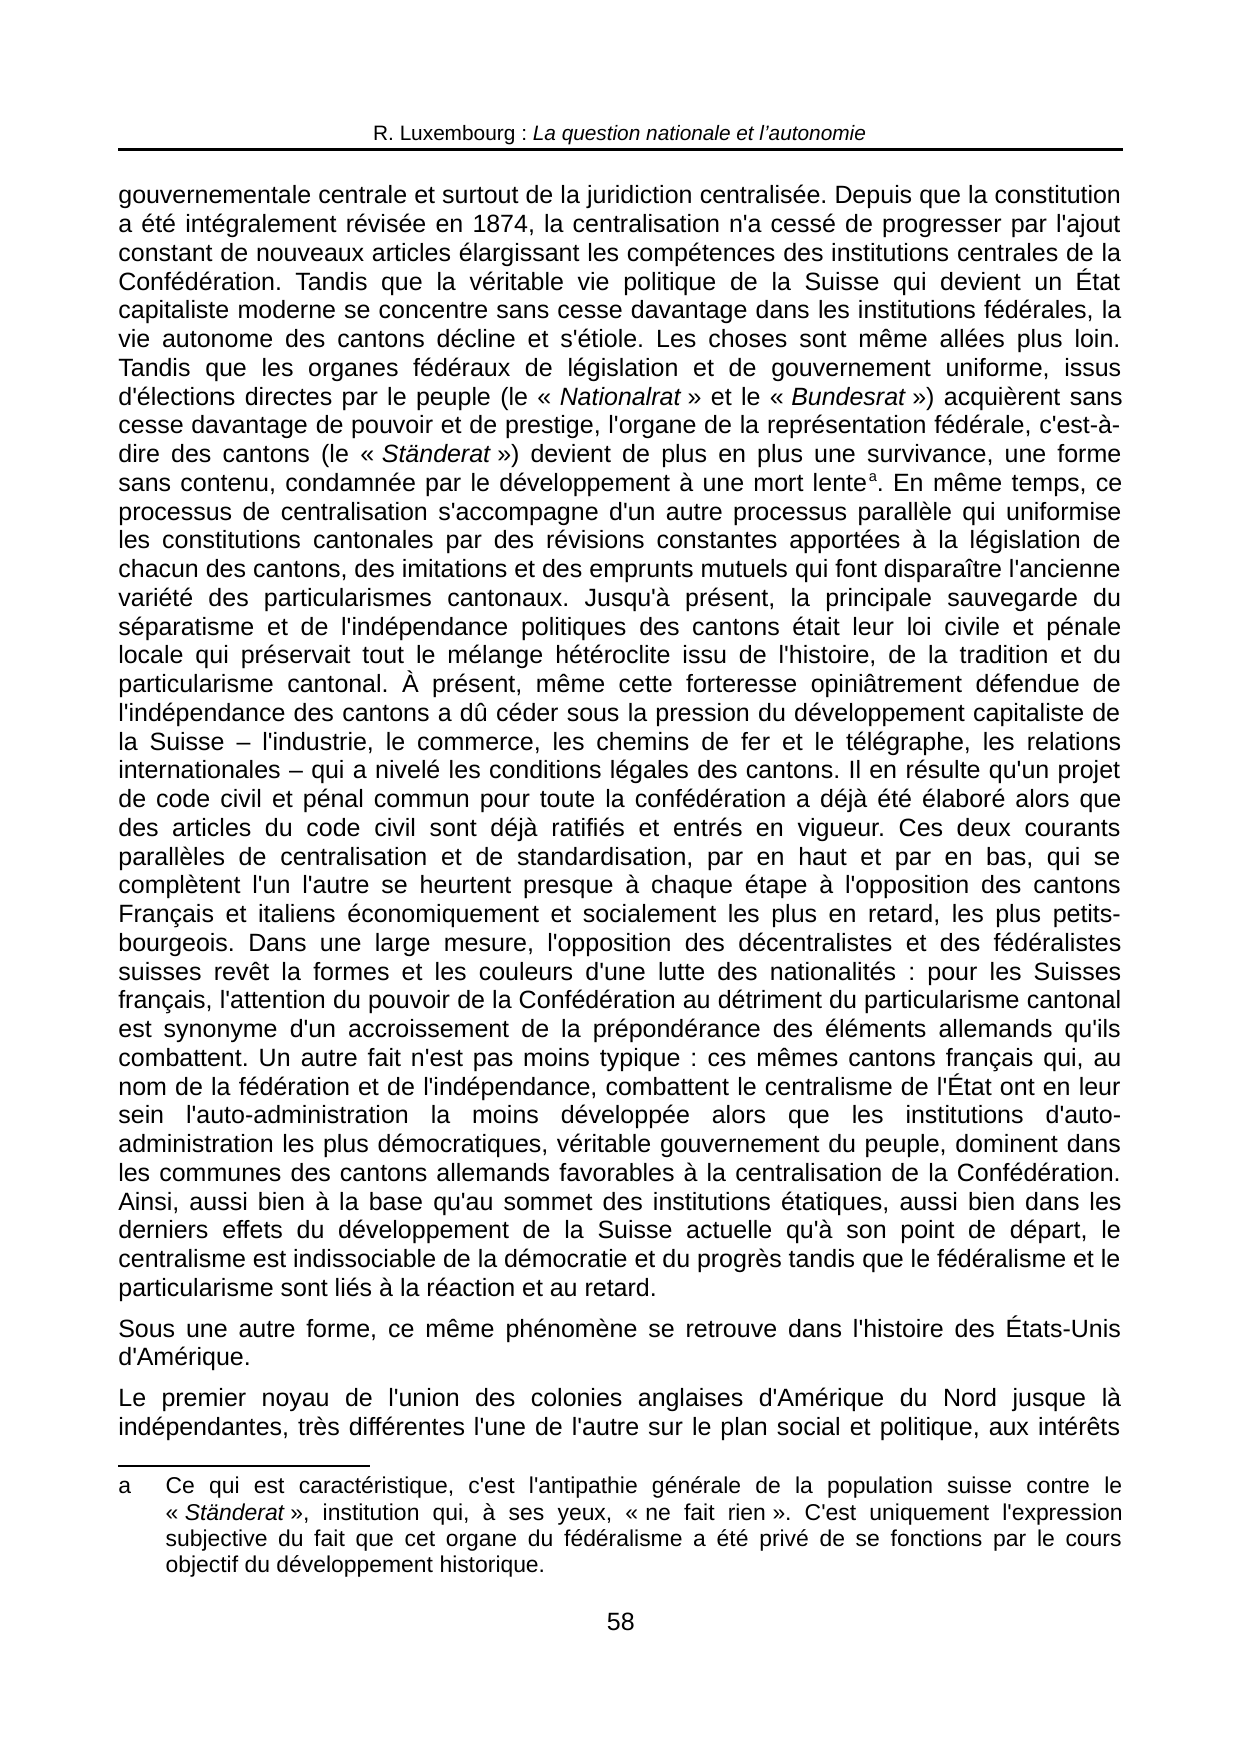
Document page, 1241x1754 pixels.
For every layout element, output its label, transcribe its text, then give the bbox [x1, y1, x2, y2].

text Sous une autre forme, ce même phénomène se retrouve dans l'histoire des États-Unis d'Amérique. [118, 1313, 1123, 1371]
text gouvernementale centrale et surtout de la juridiction centralisée. Depuis que la constitution a été intégralement révisée en 1874, la centralisation n'a cessé de progresser par l'ajout constant de nouveaux articles élargissant les compétences des institutions centrales de la Confédération. Tandis que la véritable vie politique de la Suisse qui devient un État capitaliste moderne se concentre sans cesse davantage dans les institutions fédérales, la vie autonome des cantons décline et s'étiole. Les choses sont même allées plus loin. Tandis que les organes fédéraux de législation et de gouvernement uniforme, issus d'élections directes par le peuple (le « Nationalrat » et le « Bundesrat ») acquièrent sans cesse davantage de pouvoir et de prestige, l'organe de la représentation fédérale, c'est-à-dire des cantons (le « Ständerat ») devient de plus en plus une survivance, une forme sans contenu, condamnée par le développement à une mort lente. En même temps, ce processus de centralisation s'accompagne d'un autre processus parallèle qui uniformise les constitutions cantonales par des révisions constantes apportées à la législation de chacun des cantons, des imitations et des emprunts mutuels qui font disparaître l'ancienne variété des particularismes cantonaux. Jusqu'à présent, la principale sauvegarde du séparatisme et de l'indépendance politiques des cantons était leur loi civile et pénale locale qui préservait tout le mélange hétéroclite issu de l'histoire, de la tradition et du particularisme cantonal. À présent, même cette forteresse opiniâtrement défendue de l'indépendance des cantons a dû céder sous la pression du développement capitaliste de la Suisse – l'industrie, le commerce, les chemins de fer et le télégraphe, les relations internationales – qui a nivelé les conditions légales des cantons. Il en résulte qu'un projet de code civil et pénal commun pour toute la confédération a déjà été élaboré alors que des articles du code civil sont déjà ratifiés et entrés en vigueur. Ces deux courants parallèles de centralisation et de standardisation, par en haut et par en bas, qui se complètent l'un l'autre se heurtent presque à chaque étape à l'opposition des cantons Français et italiens économiquement et socialement les plus en retard, les plus petits-bourgeois. Dans une large mesure, l'opposition des décentralistes et des fédéralistes suisses revêt la formes et les couleurs d'une lutte des nationalités : pour les Suisses français, l'attention du pouvoir de la Confédération au détriment du particularisme cantonal est synonyme d'un accroissement de la prépondérance des éléments allemands qu'ils combattent. Un autre fait n'est pas moins typique : ces mêmes cantons français qui, au nom de la fédération et de l'indépendance, combattent le centralisme de l'État ont en leur sein l'auto-administration la moins développée alors que les institutions d'auto-administration les plus démocratiques, véritable gouvernement du peuple, dominent dans les communes des cantons allemands favorables à la centralisation de la Confédération. Ainsi, aussi bien à la base qu'au sommet des institutions étatiques, aussi bien dans les derniers effets du développement de la Suisse actuelle qu'à son point de départ, le centralisme est indissociable de la démocratie et du progrès tandis que le fédéralisme et le particularisme sont liés à la réaction et au retard. [118, 181, 1123, 1302]
text Ce qui est caractéristique, c'est l'antipathie générale de la population suisse contre le « Ständerat », institution qui, à ses yeux, « ne fait rien ». C'est uniquement l'expression subjective du fait que cet organe du fédéralisme a été privé de se fonctions par le cours objectif du développement historique. [118, 1472, 1123, 1578]
text Le premier noyau de l'union des colonies anglaises d'Amérique du Nord jusque là indépendantes, très différentes l'une de l'autre sur le plan social et politique, aux intérêts [118, 1383, 1123, 1440]
